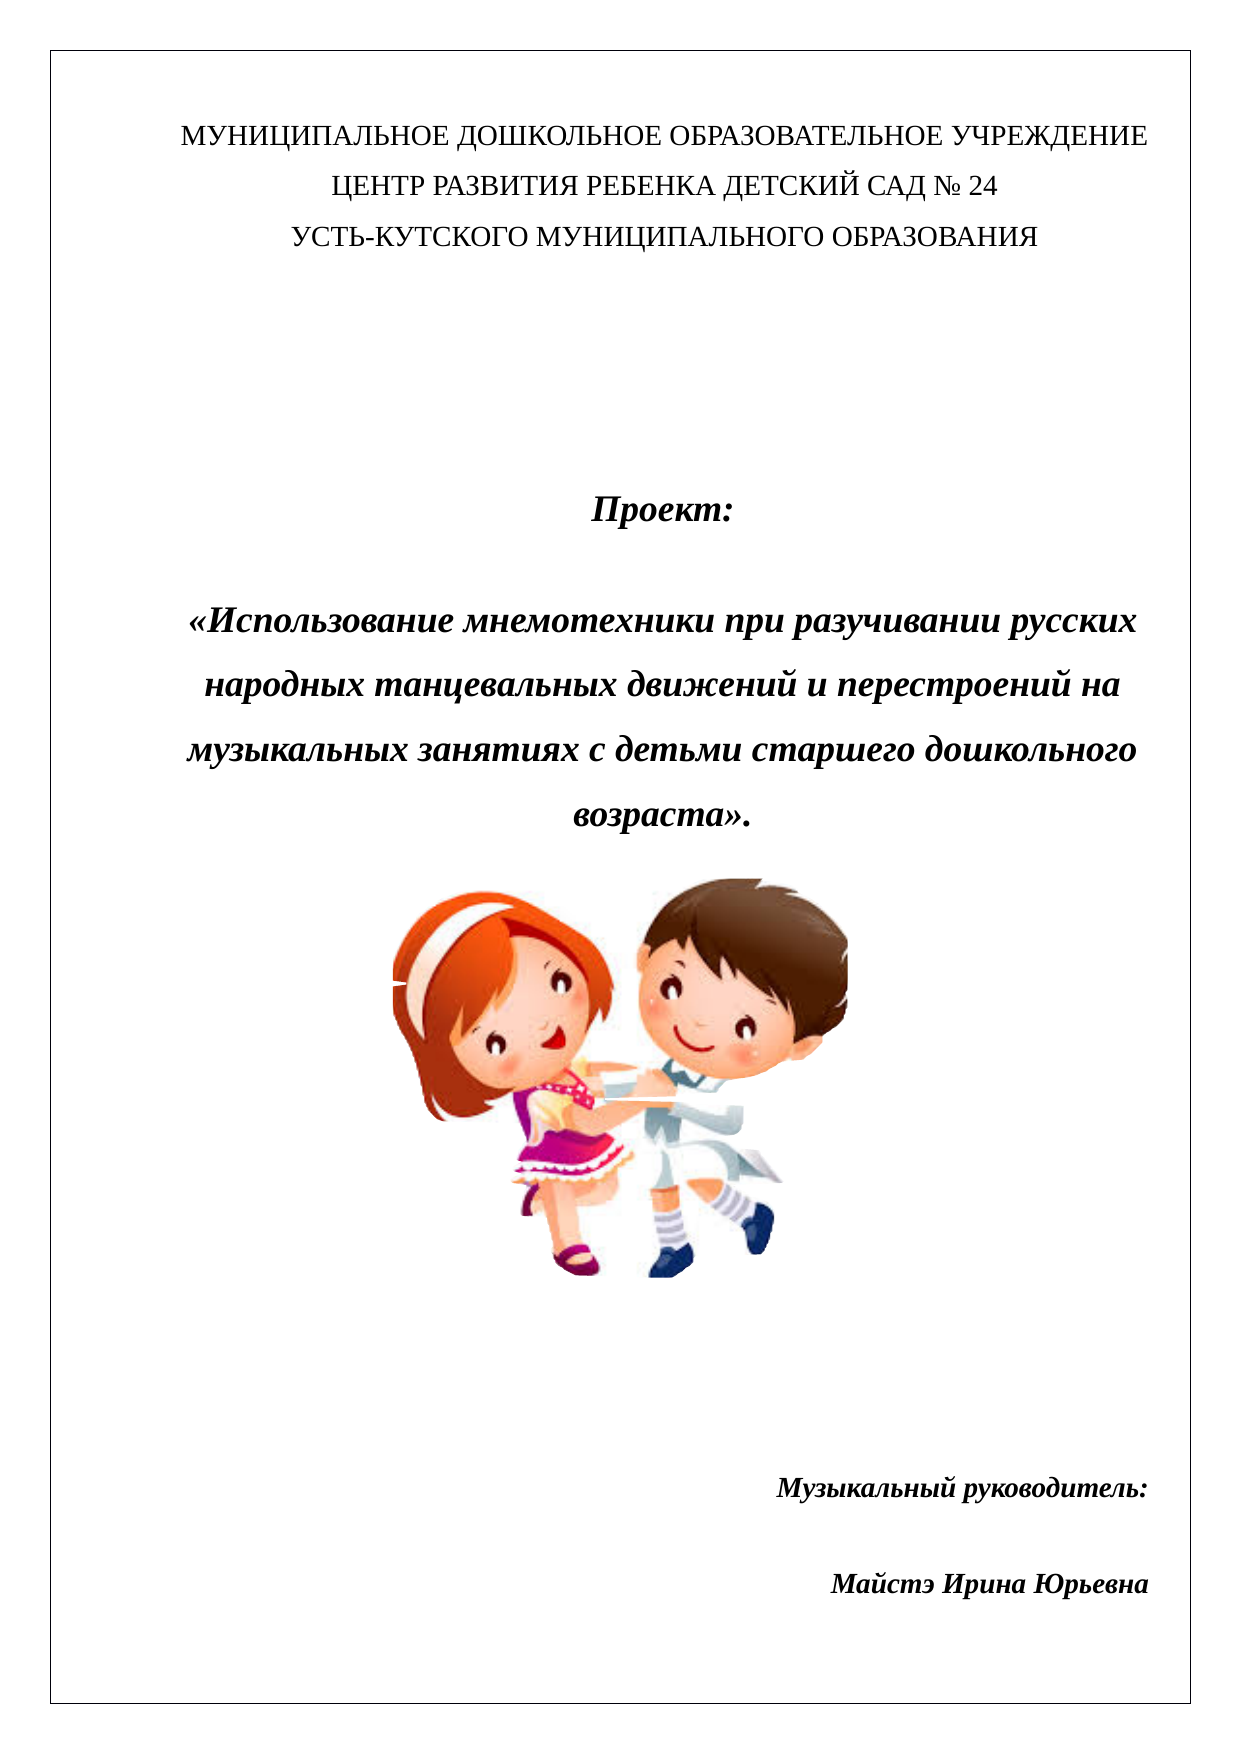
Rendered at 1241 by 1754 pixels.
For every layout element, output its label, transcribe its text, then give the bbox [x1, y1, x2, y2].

text «Использование мнемотехники при разучивании русских народных танцевальных движений и перестроений на музыкальных занятиях с детьми старшего дошкольного возраста». [177, 597, 1152, 834]
text МУНИЦИПАЛЬНОЕ ДОШКОЛЬНОЕ ОБРАЗОВАТЕЛЬНОЕ УЧРЕЖДЕНИЕ ЦЕНТР РАЗВИТИЯ РЕБЕНКА ДЕТСКИЙ САД № 24 [177, 118, 1152, 202]
text Проект: [177, 486, 1152, 529]
text УСТЬ-КУТСКОГО МУНИЦИПАЛЬНОГО ОБРАЗОВАНИЯ [177, 219, 1152, 252]
text Майстэ Ирина Юрьевна [177, 1566, 1152, 1600]
text Музыкальный руководитель: [177, 1470, 1152, 1504]
